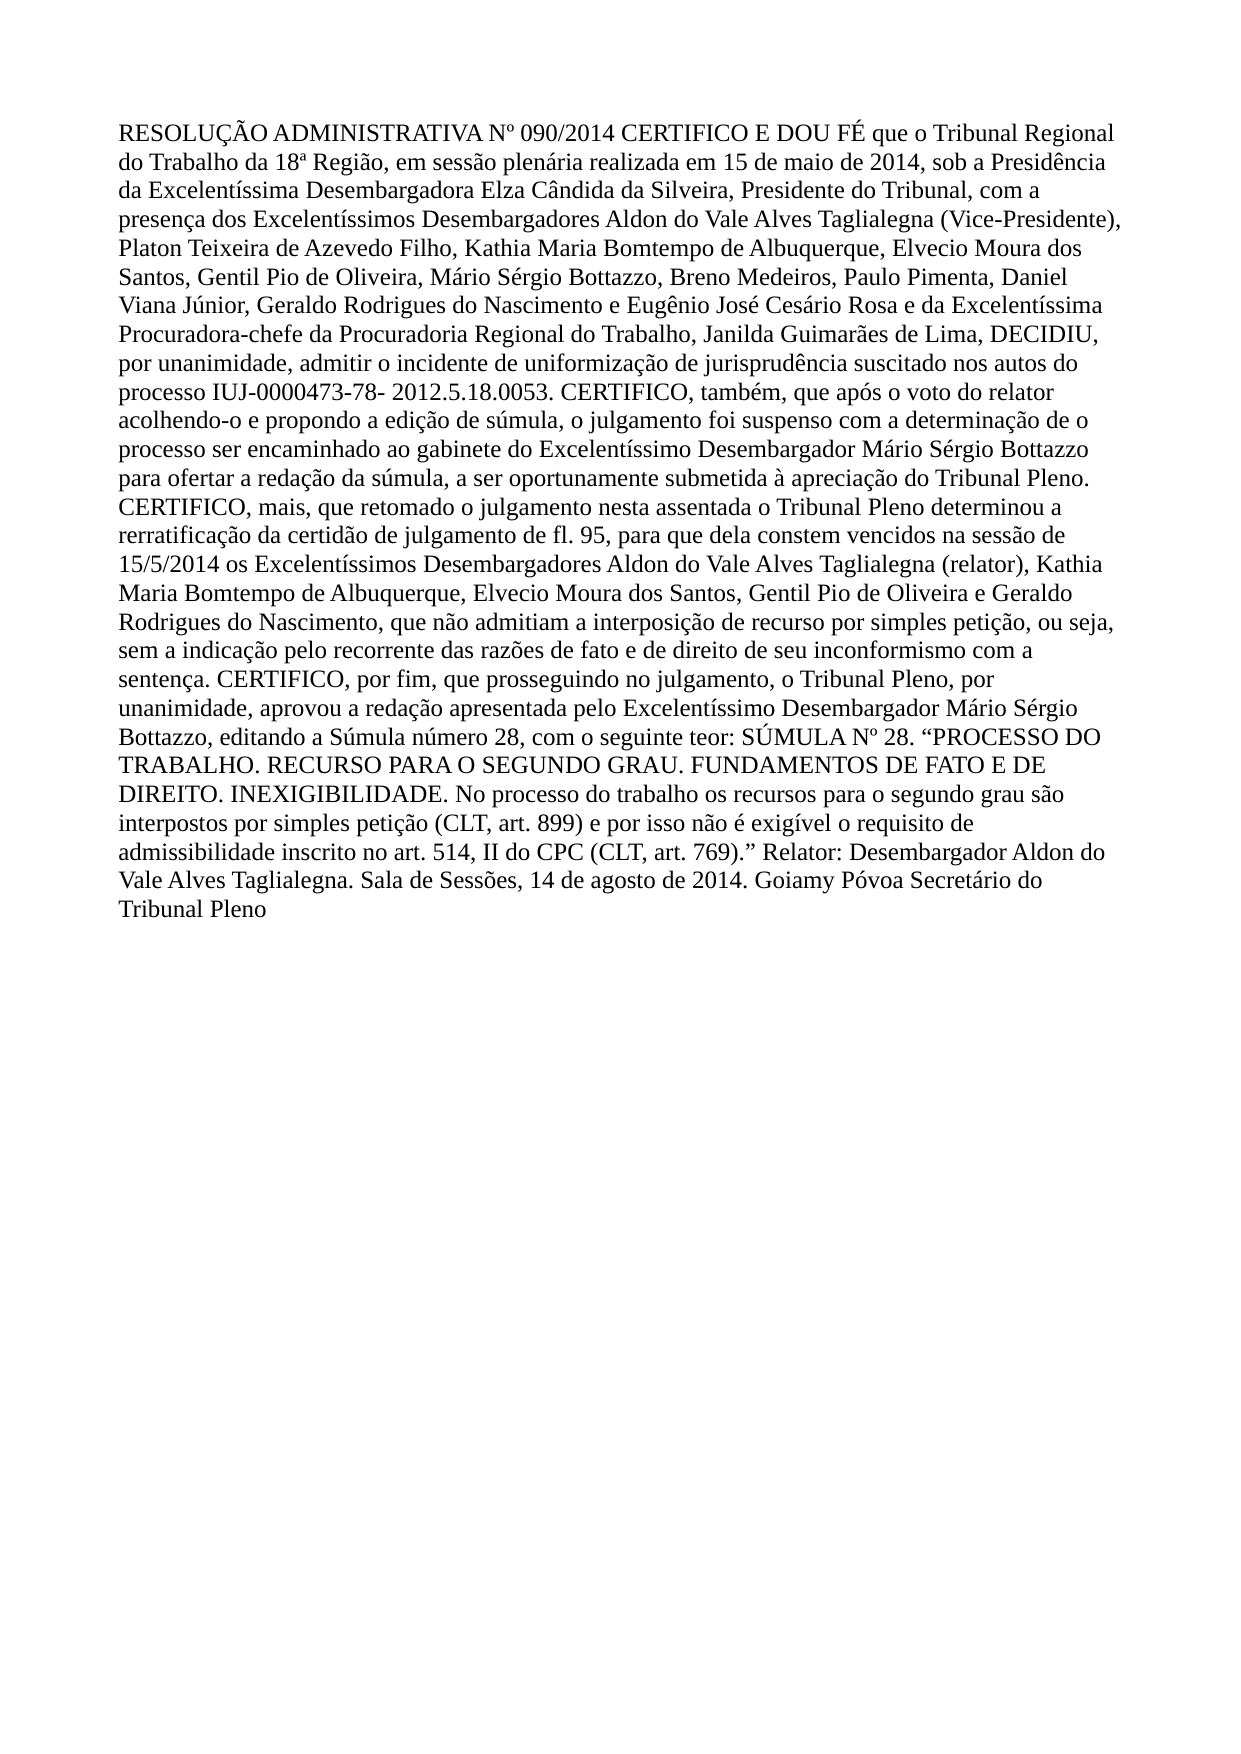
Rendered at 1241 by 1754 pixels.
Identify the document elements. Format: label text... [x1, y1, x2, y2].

text RESOLUÇÃO ADMINISTRATIVA Nº 090/2014 CERTIFICO E DOU FÉ que o Tribunal Regional do Trabalho da 18ª Região, em sessão plenária realizada em 15 de maio de 2014, sob a Presidência da Excelentíssima Desembargadora Elza Cândida da Silveira, Presidente do Tribunal, com a presença dos Excelentíssimos Desembargadores Aldon do Vale Alves Taglialegna (Vice-Presidente), Platon Teixeira de Azevedo Filho, Kathia Maria Bomtempo de Albuquerque, Elvecio Moura dos Santos, Gentil Pio de Oliveira, Mário Sérgio Bottazzo, Breno Medeiros, Paulo Pimenta, Daniel Viana Júnior, Geraldo Rodrigues do Nascimento e Eugênio José Cesário Rosa e da Excelentíssima Procuradora-chefe da Procuradoria Regional do Trabalho, Janilda Guimarães de Lima, DECIDIU, por unanimidade, admitir o incidente de uniformização de jurisprudência suscitado nos autos do processo IUJ-0000473-78- 2012.5.18.0053. CERTIFICO, também, que após o voto do relator acolhendo-o e propondo a edição de súmula, o julgamento foi suspenso com a determinação de o processo ser encaminhado ao gabinete do Excelentíssimo Desembargador Mário Sérgio Bottazzo para ofertar a redação da súmula, a ser oportunamente submetida à apreciação do Tribunal Pleno. CERTIFICO, mais, que retomado o julgamento nesta assentada o Tribunal Pleno determinou a rerratificação da certidão de julgamento de fl. 95, para que dela constem vencidos na sessão de 15/5/2014 os Excelentíssimos Desembargadores Aldon do Vale Alves Taglialegna (relator), Kathia Maria Bomtempo de Albuquerque, Elvecio Moura dos Santos, Gentil Pio de Oliveira e Geraldo Rodrigues do Nascimento, que não admitiam a interposição de recurso por simples petição, ou seja, sem a indicação pelo recorrente das razões de fato e de direito de seu inconformismo com a sentença. CERTIFICO, por fim, que prosseguindo no julgamento, o Tribunal Pleno, por unanimidade, aprovou a redação apresentada pelo Excelentíssimo Desembargador Mário Sérgio Bottazzo, editando a Súmula número 28, com o seguinte teor: SÚMULA Nº 28. “PROCESSO DO TRABALHO. RECURSO PARA O SEGUNDO GRAU. FUNDAMENTOS DE FATO E DE DIREITO. INEXIGIBILIDADE. No processo do trabalho os recursos para o segundo grau são interpostos por simples petição (CLT, art. 899) e por isso não é exigível o requisito de admissibilidade inscrito no art. 514, II do CPC (CLT, art. 769).” Relator: Desembargador Aldon do Vale Alves Taglialegna. Sala de Sessões, 14 de agosto de 2014. Goiamy Póvoa Secretário do Tribunal Pleno [118, 118, 1122, 923]
